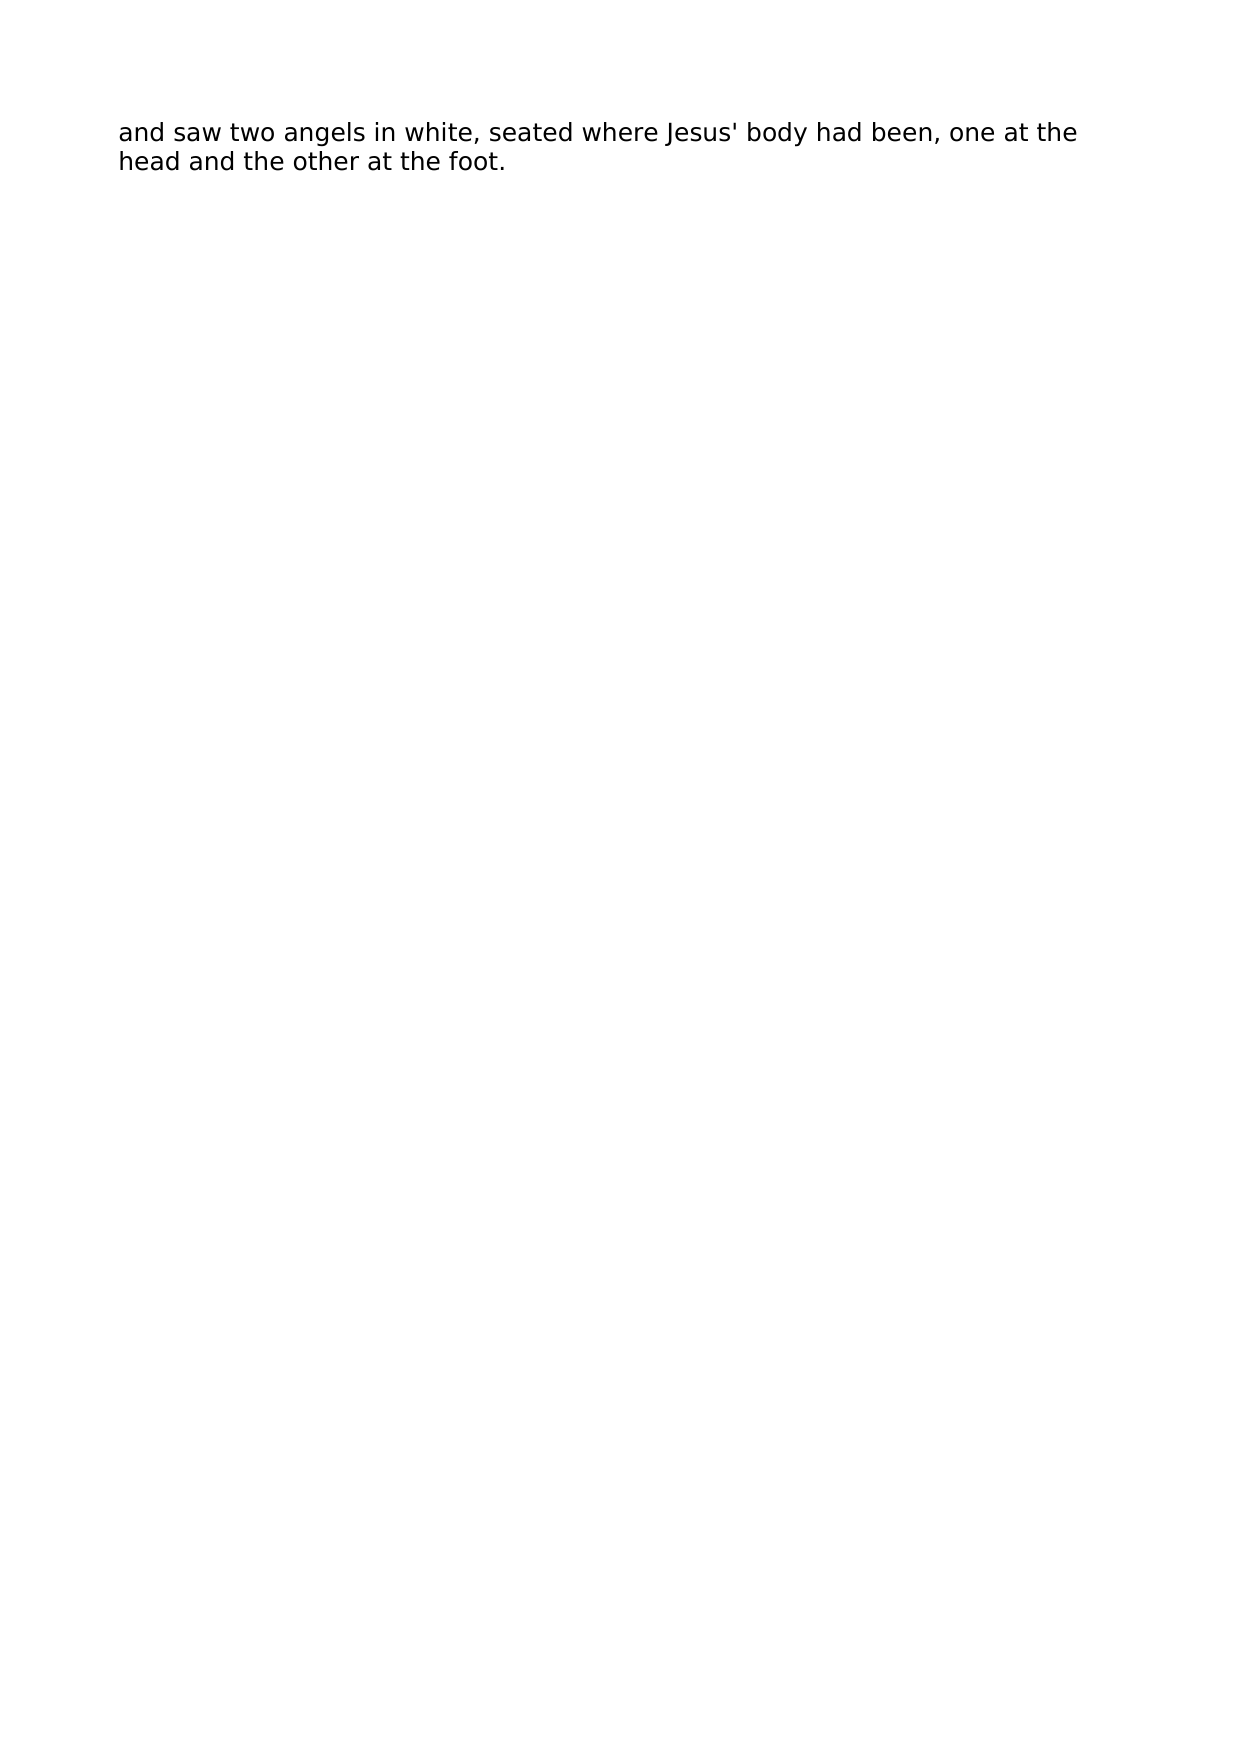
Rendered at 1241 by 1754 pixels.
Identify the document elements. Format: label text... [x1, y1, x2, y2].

text and saw two angels in white, seated where Jesus' body had been, one at the head and the other at the foot. [118, 118, 1122, 176]
